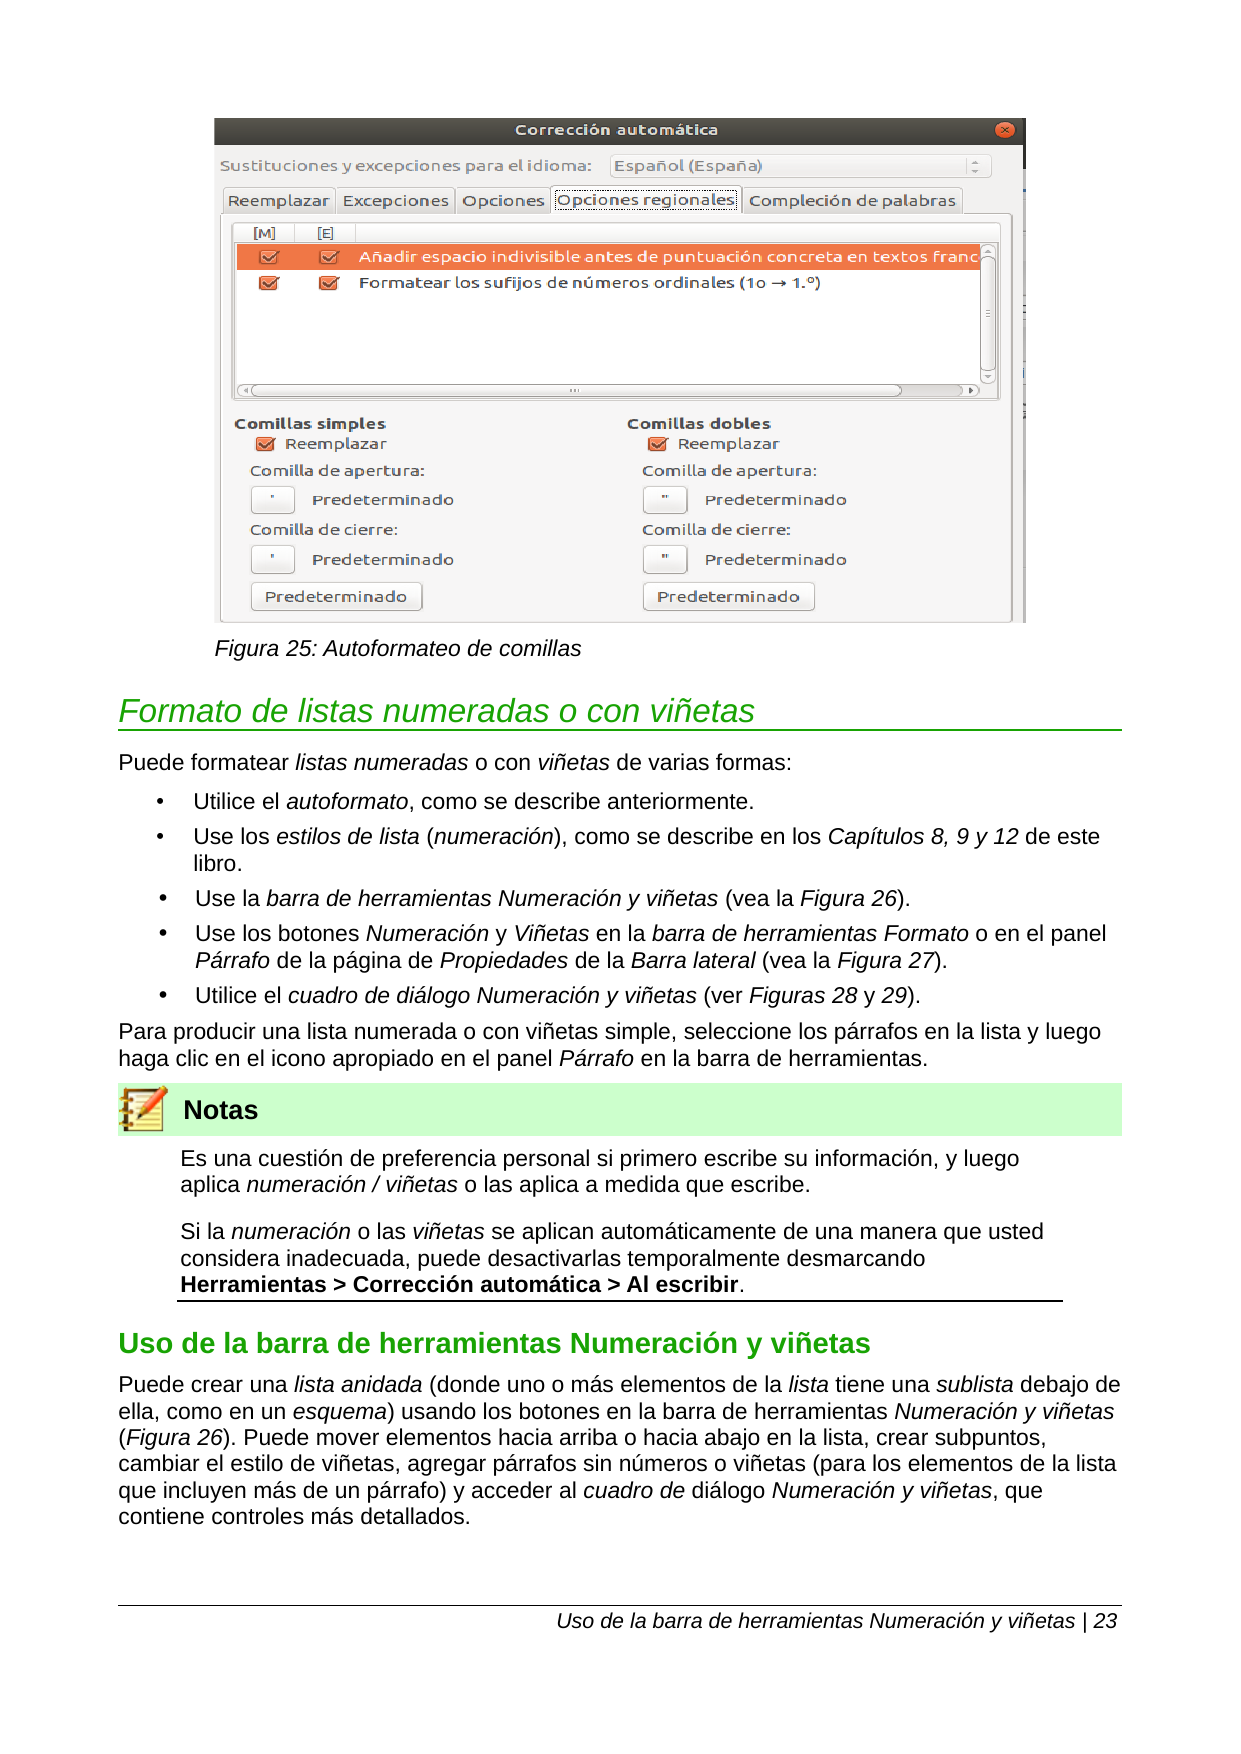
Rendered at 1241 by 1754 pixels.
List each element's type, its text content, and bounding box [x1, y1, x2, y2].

subtitle Uso de la barra de herramientas Numeración y viñetas [118, 1326, 1122, 1359]
text Es una cuestión de preferencia personal si primero escribe su información, y luego aplica numeración / viñetas o las aplica a medida que escribe. [177, 1141, 1063, 1197]
list Puede formatear listas numeradas o con viñetas de varias formas: [118, 749, 1122, 775]
text Puede crear una lista anidada (donde uno o más elementos de la lista tiene una sublista debajo de ella, como en un esquema) usando los botones en la barra de herramientas Numeración y viñetas (Figura 26). Puede mover elementos hacia arriba o hacia abajo en la lista, crear subpuntos, cambiar el estilo de viñetas, agregar párrafos sin números o viñetas (para los elementos de la lista que incluyen más de un párrafo) y acceder al cuadro de diálogo Numeración y viñetas, que contiene controles más detallados. [118, 1371, 1122, 1529]
subtitle Notas [118, 1083, 1122, 1136]
text Para producir una lista numerada o con viñetas simple, seleccione los párrafos en la lista y luego haga clic en el icono apropiado en el panel Párrafo en la barra de herramientas. [118, 1018, 1122, 1071]
list Utilice el autoformato, como se describe anteriormente. [156, 788, 1122, 814]
picture [214, 118, 1026, 623]
list Use la barra de herramientas Numeración y viñetas (vea la Figura 26). [156, 885, 1122, 912]
list Use los estilos de lista (numeración), como se describe en los Capítulos 8, 9 y 12 de este libro. [156, 823, 1122, 876]
text Si la numeración o las viñetas se aplican automáticamente de una manera que usted considera inadecuada, puede desactivarlas temporalmente desmarcando Herramientas > Corrección automática > Al escribir. [177, 1215, 1063, 1300]
text Figura 25: Autoformateo de comillas [214, 635, 1026, 661]
list Use los botones Numeración y Viñetas en la barra de herramientas Formato o en el panel Párrafo de la página de Propiedades de la Barra lateral (vea la Figura 27). [156, 920, 1122, 974]
picture [119, 1084, 170, 1135]
subtitle Formato de listas numeradas o con viñetas [118, 691, 1122, 729]
list Utilice el cuadro de diálogo Numeración y viñetas (ver Figuras 28 y 29). [156, 982, 1122, 1009]
